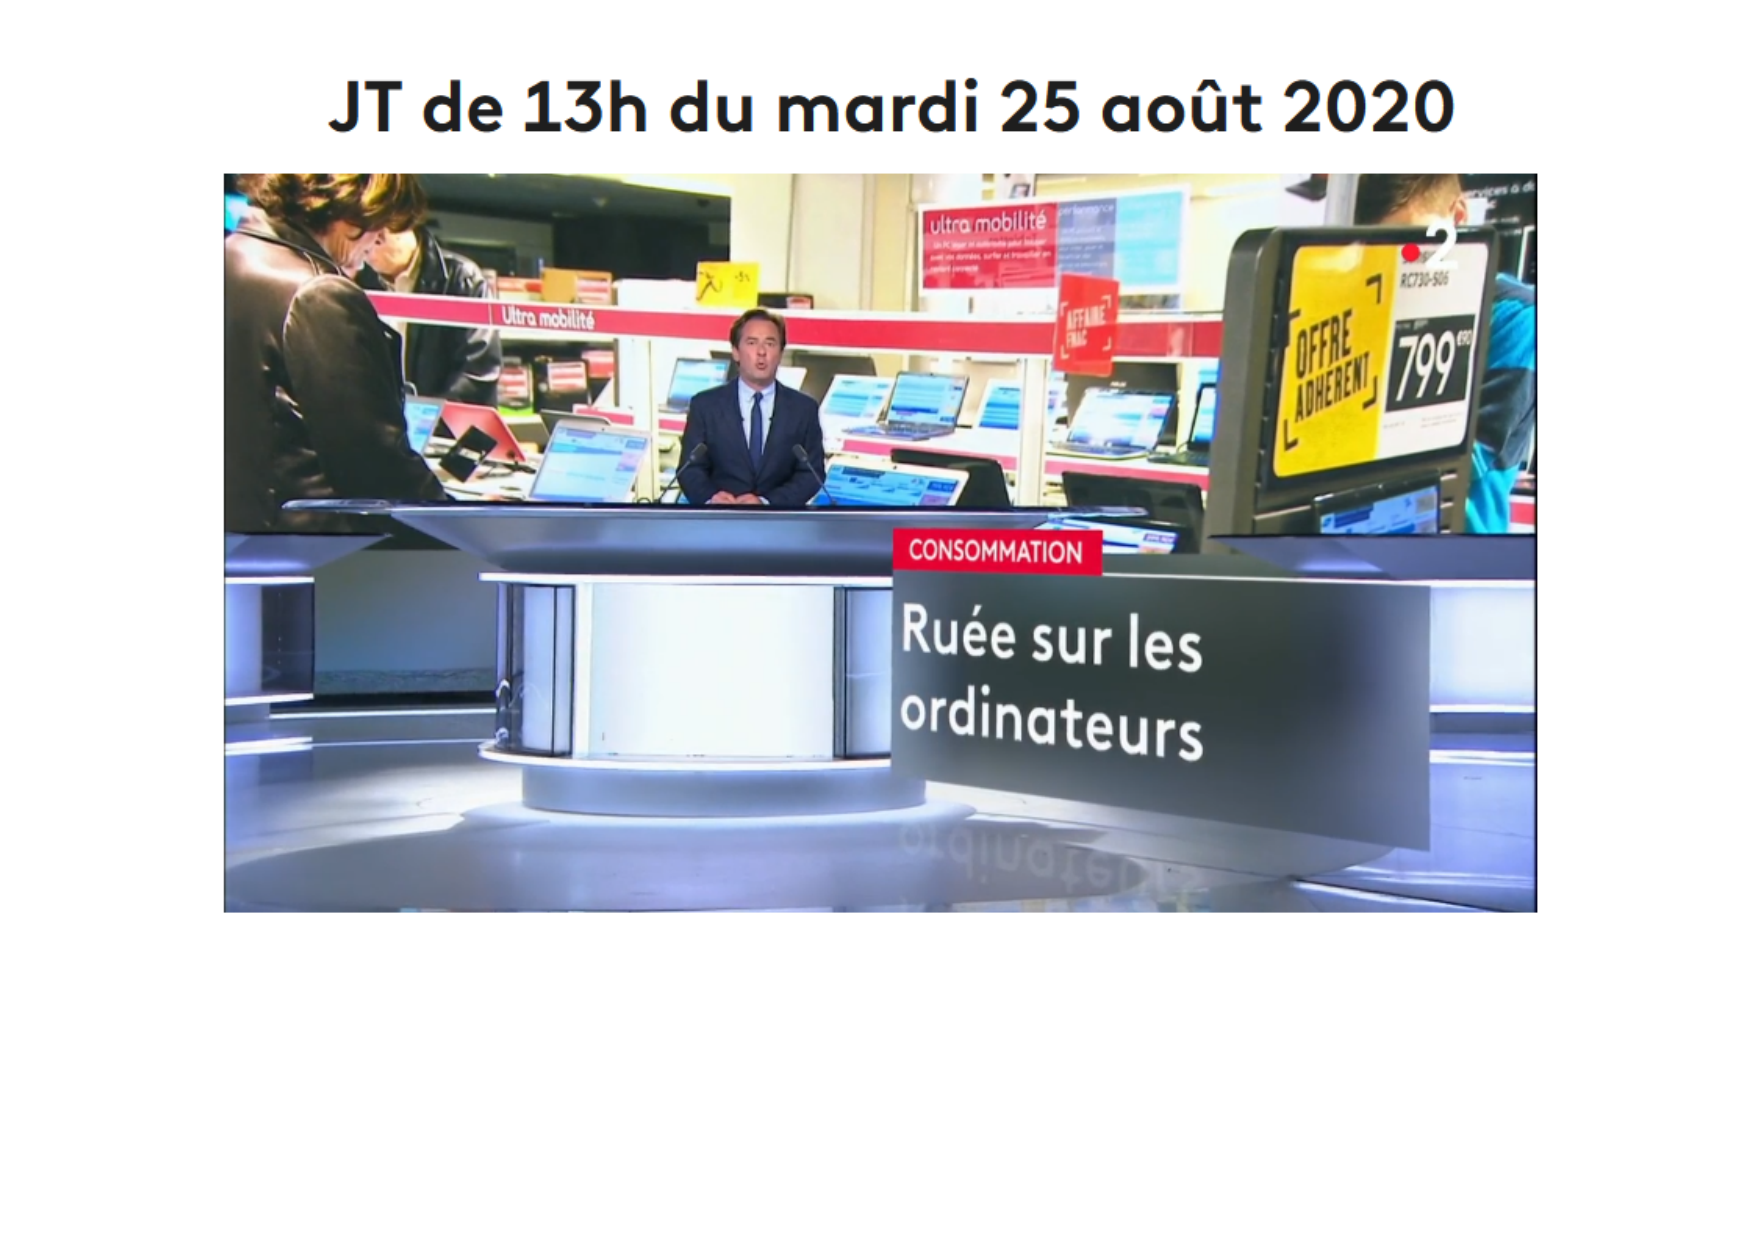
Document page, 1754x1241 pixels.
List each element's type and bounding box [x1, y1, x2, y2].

picture [207, 59, 1547, 927]
